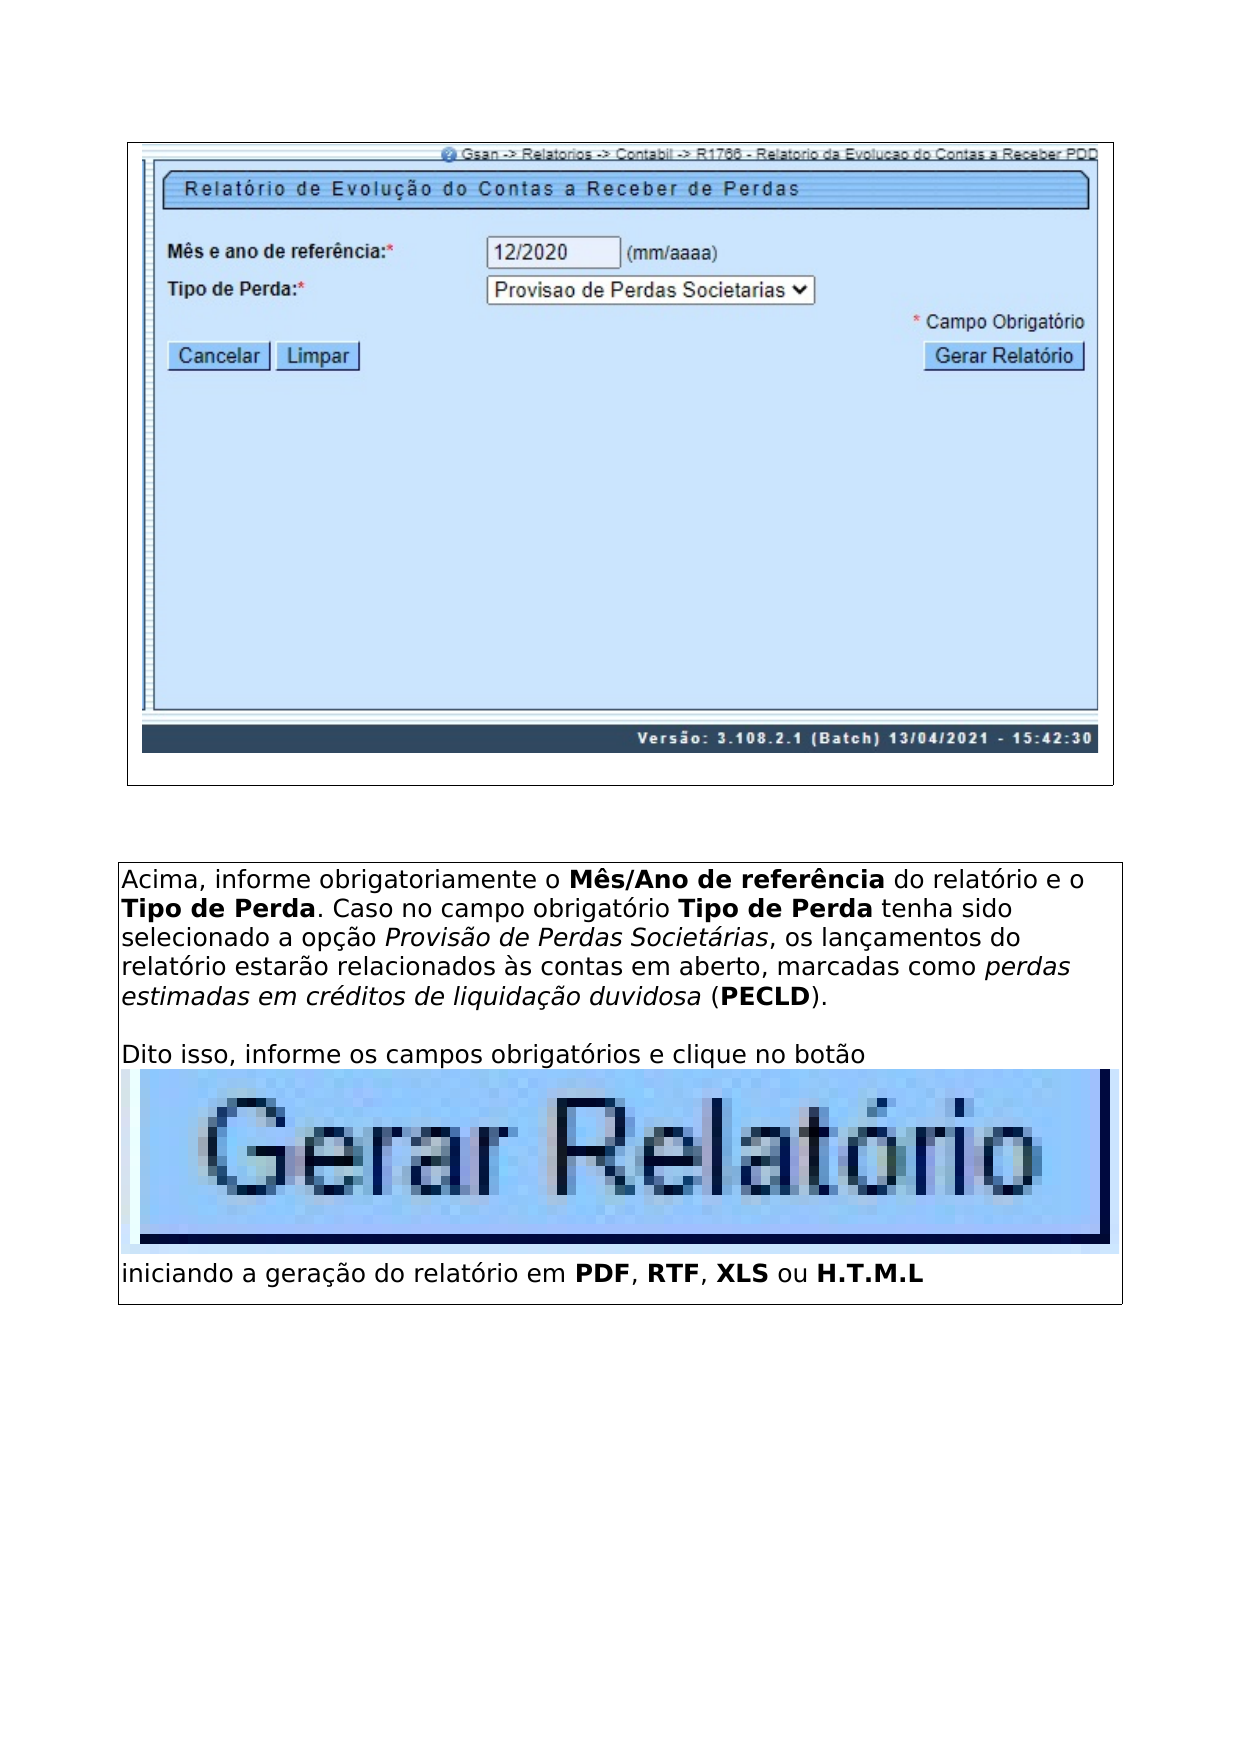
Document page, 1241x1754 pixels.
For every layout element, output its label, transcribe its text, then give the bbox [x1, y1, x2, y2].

picture [142, 144, 1099, 753]
table_header Acima, informe obrigatoriamente o Mês/Ano de referência do relatório e o Tipo de Perda. Caso no campo obrigatório Tipo de Perda tenha sido selecionado a opção Provisão de Perdas Societárias, os lançamentos do relatório estarão relacionados às contas em aberto, marcadas como perdas estimadas em créditos de liquidação duvidosa (PECLD). Dito isso, informe os campos obrigatórios e clique no botão iniciando a geração do relatório em PDF, RTF, XLS ou H.T.M.L [119, 863, 1122, 1304]
picture [121, 1069, 1120, 1254]
table_header [128, 143, 1113, 785]
